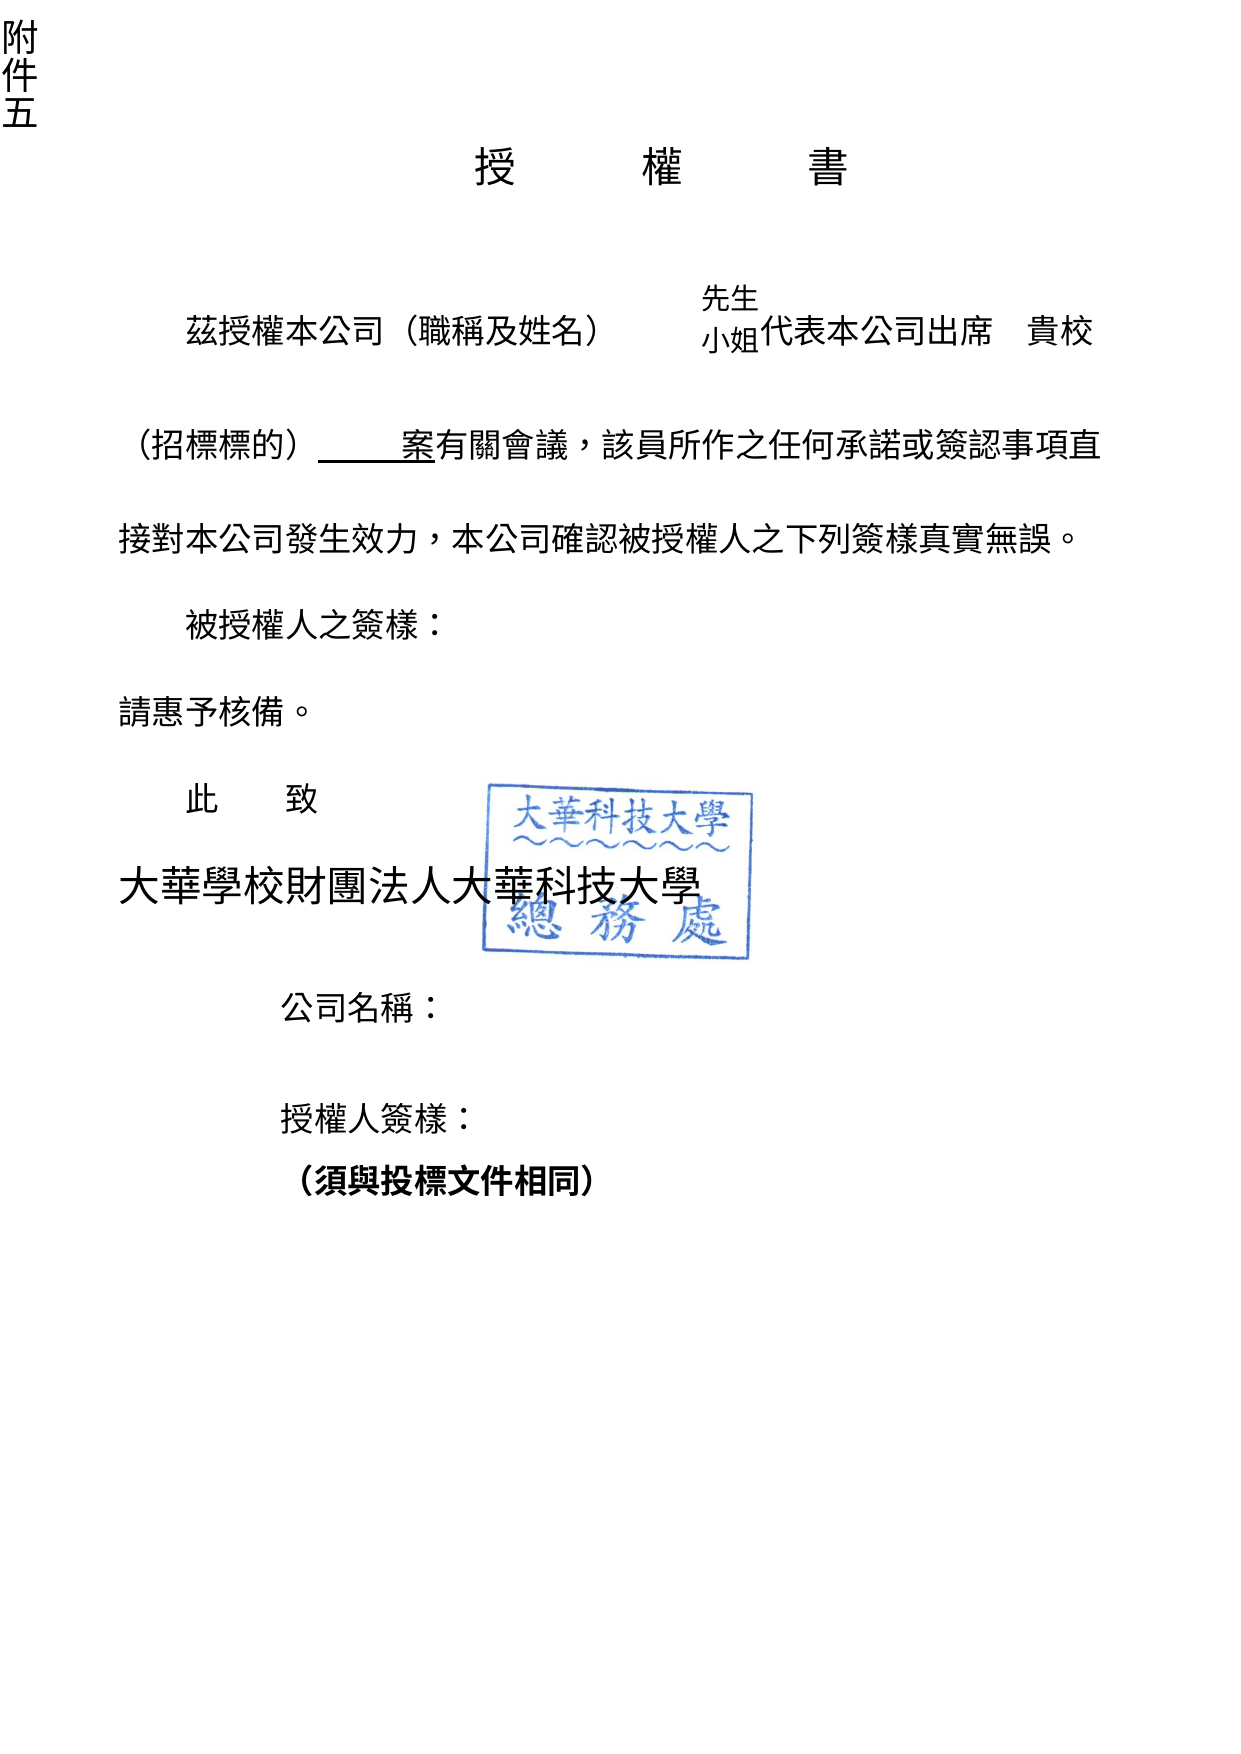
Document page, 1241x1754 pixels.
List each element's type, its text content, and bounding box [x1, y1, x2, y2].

text 大華學校財團法人大華科技大學 [457, 885, 472, 904]
text 請惠予核備。 [118, 668, 1122, 731]
text 此 致 [118, 755, 1122, 817]
text 茲授權本公司（職稱及姓名） 先生小姐代表本公司出席 貴校（招標標的） 案有關會議，該員所作之任何承諾或簽認事項直接對本公司發生效力，本公司確認被授權人之下列簽樣真實無誤。 [118, 245, 1122, 558]
text 大華學校財團法人大華科技大學 [118, 841, 472, 904]
text 被授權人之簽樣： [118, 582, 1122, 644]
text 大華學校財團法人大華科技大學 [768, 841, 1122, 904]
text 授權人簽樣： [281, 1075, 1122, 1137]
text 授 權 書 [118, 122, 1122, 185]
text 大華學校財團法人大華科技大學 [333, 870, 361, 900]
text 附件五 [0, 19, 47, 166]
text 大華學校財團法人大華科技大學 [124, 885, 154, 904]
text （須與投標文件相同） [281, 1137, 1122, 1200]
text 公司名稱： [281, 964, 1122, 1027]
text 大華學校財團法人大華科技大學 [416, 883, 447, 904]
